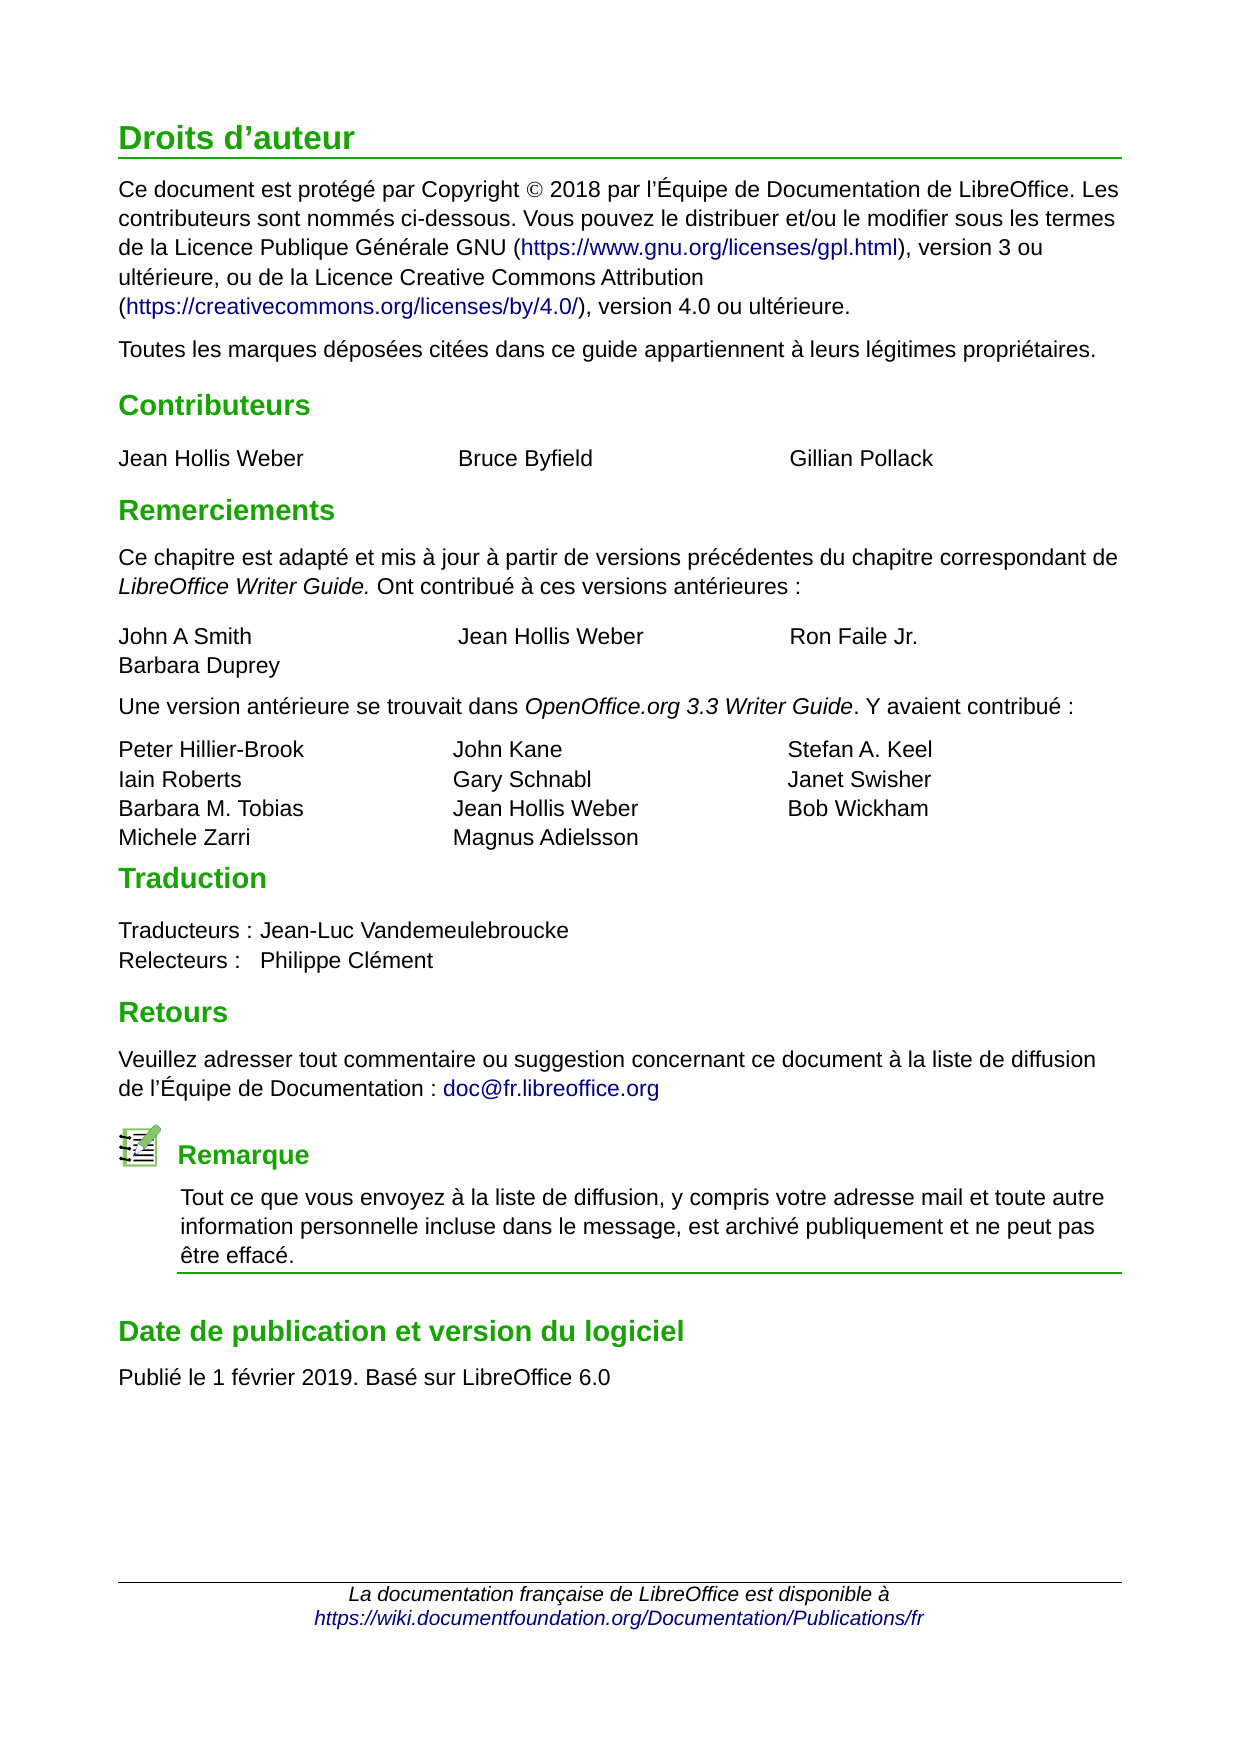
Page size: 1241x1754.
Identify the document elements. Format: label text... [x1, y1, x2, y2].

text Ce chapitre est adapté et mis à jour à partir de versions précédentes du chapitre correspondant de LibreOffice Writer Guide. Ont contribué à ces versions antérieures : [118, 541, 1122, 599]
table_header John Kane [453, 734, 787, 763]
text Tout ce que vous envoyez à la liste de diffusion, y compris votre adresse mail et toute autre information personnelle incluse dans le message, est archivé publiquement et ne peut pas être effacé. [177, 1177, 1122, 1272]
table_cell Relecteurs : [118, 944, 260, 973]
table_cell Philippe Clément [260, 944, 579, 973]
table_cell Gary Schnabl [453, 763, 787, 792]
text Date de publication et version du logiciel [118, 1318, 1122, 1347]
table_cell Michele Zarri [118, 821, 453, 850]
table_cell Jean Hollis Weber [453, 792, 787, 821]
table_header [579, 915, 850, 944]
text Ce document est protégé par Copyright © 2018 par l’Équipe de Documentation de LibreOffice. Les contributeurs sont nommés ci-dessous. Vous pouvez le distribuer et/ou le modifier sous les termes de la Licence Publique Générale GNU (https://www.gnu.org/licenses/gpl.html), version 3 ou ultérieure, ou de la Licence Creative Commons Attribution (https://creativecommons.org/licenses/by/4.0/), version 4.0 ou ultérieure. [118, 173, 1122, 319]
text Toutes les marques déposées citées dans ce guide appartiennent à leurs légitimes propriétaires. [118, 334, 1122, 363]
table_cell [789, 649, 1122, 678]
table_header Jean-Luc Vandemeulebroucke [260, 915, 579, 944]
table_cell Magnus Adielsson [453, 821, 787, 850]
table_cell [458, 649, 789, 678]
table_header Gillian Pollack [789, 442, 1122, 471]
text Publié le 1 février 2019. Basé sur LibreOffice 6.0 [118, 1362, 1122, 1391]
text Retours [118, 999, 1122, 1028]
table_header Traducteurs : [118, 915, 260, 944]
text Remerciements [118, 497, 1122, 526]
list Remarque [118, 1123, 1122, 1170]
text Droits d’auteur [118, 118, 1122, 157]
table_cell Iain Roberts [118, 763, 453, 792]
table_header Jean Hollis Weber [458, 620, 789, 649]
table_header Stefan A. Keel [788, 734, 1122, 763]
table_cell Barbara Duprey [118, 649, 458, 678]
table_cell Janet Swisher [788, 763, 1122, 792]
table_header Ron Faile Jr. [789, 620, 1122, 649]
table_header Jean Hollis Weber [118, 442, 458, 471]
text Contributeurs [118, 392, 1122, 421]
table_cell [579, 944, 850, 973]
text Veuillez adresser tout commentaire ou suggestion concernant ce document à la liste de diffusion de l’Équipe de Documentation : doc@fr.libreoffice.org [118, 1043, 1122, 1101]
table_header John A Smith [118, 620, 458, 649]
table_cell Barbara M. Tobias [118, 792, 453, 821]
table_cell [850, 944, 1122, 973]
table_header [850, 915, 1122, 944]
table_cell Bob Wickham [788, 792, 1122, 821]
table_cell [788, 821, 1122, 850]
text Traduction [118, 865, 1122, 894]
table_header Bruce Byfield [458, 442, 789, 471]
table_header Peter Hillier-Brook [118, 734, 453, 763]
text Une version antérieure se trouvait dans OpenOffice.org 3.3 Writer Guide. Y avaient contribué : [118, 690, 1122, 719]
